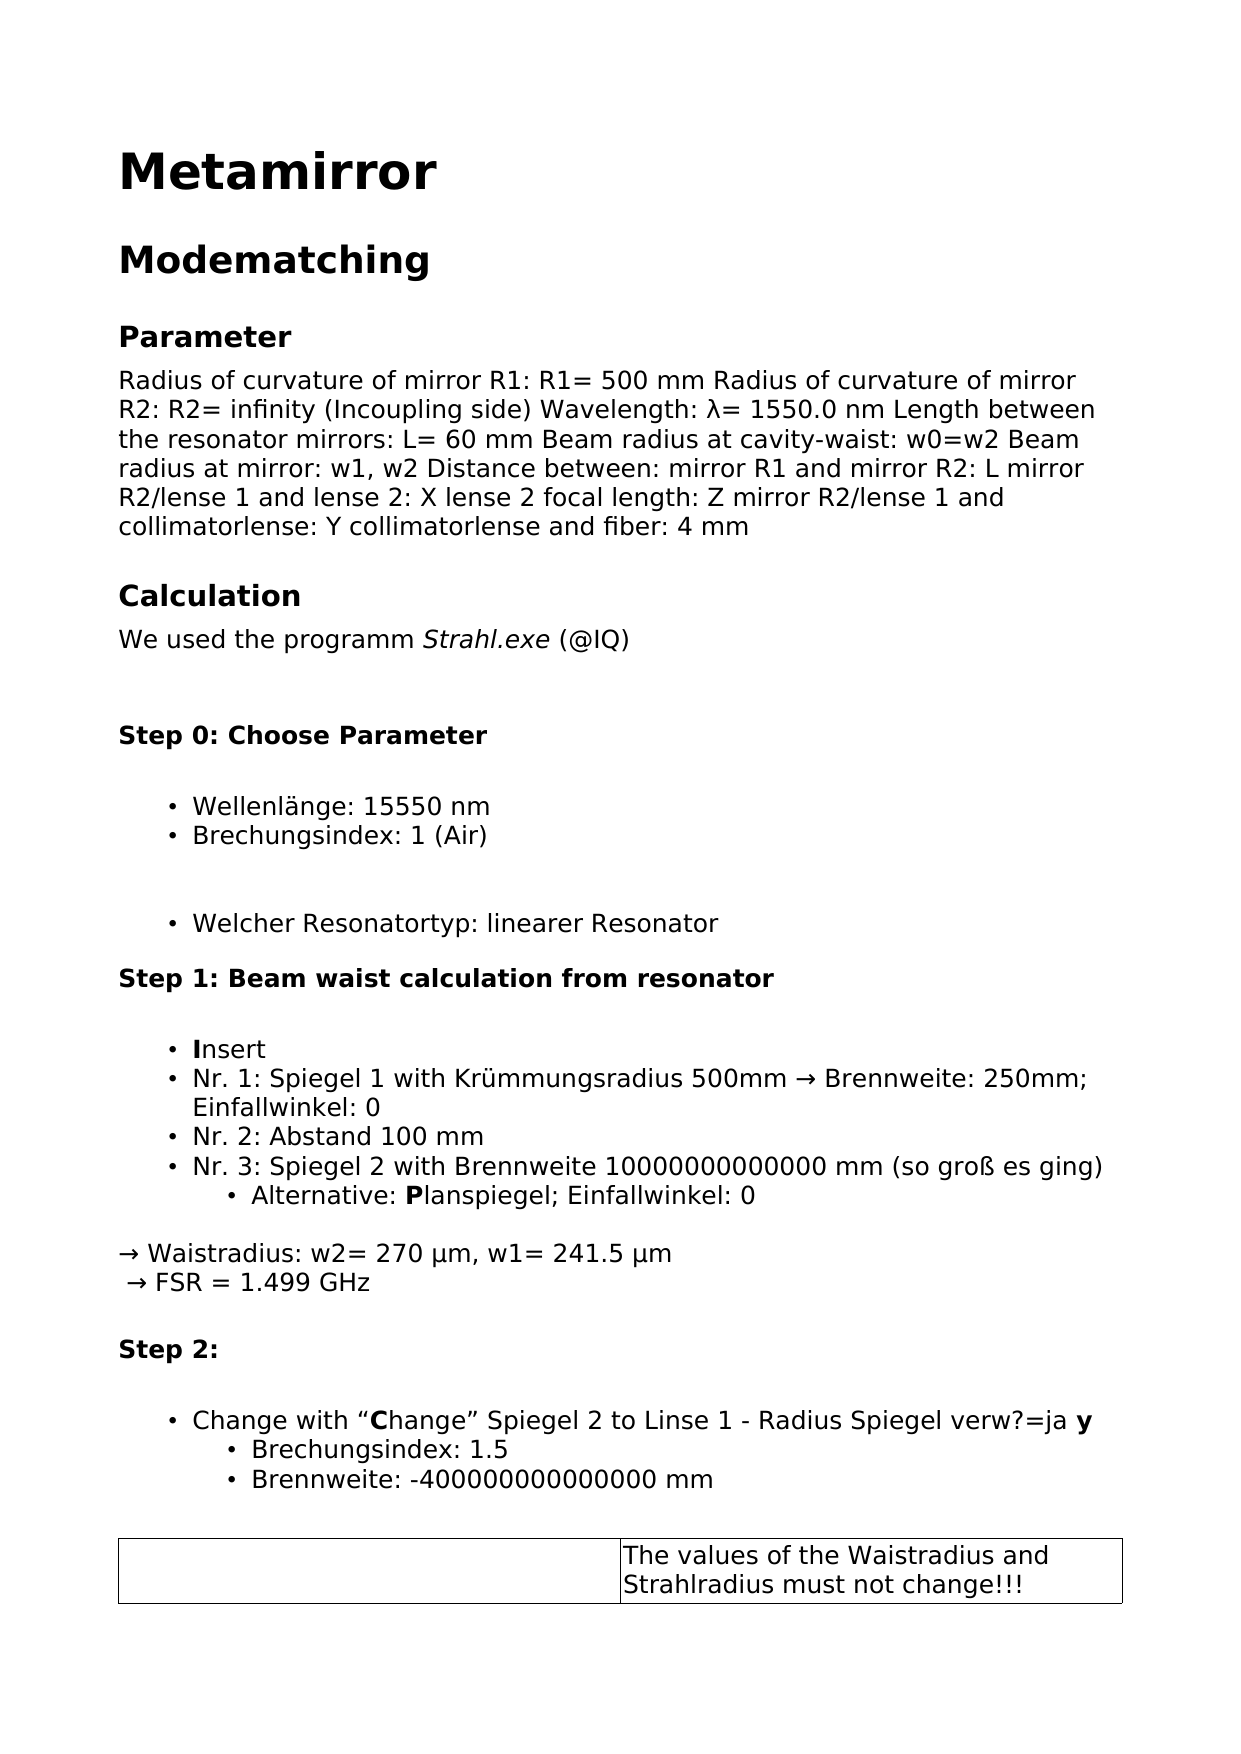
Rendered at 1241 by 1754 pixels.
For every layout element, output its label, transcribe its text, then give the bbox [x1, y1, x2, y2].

subtitle Step 2: [118, 1335, 1122, 1364]
list Brechungsindex: 1 (Air) [177, 822, 1122, 851]
list Insert [177, 1035, 1122, 1064]
subtitle Modematching [118, 239, 1122, 282]
list Alternative: Planspiegel; Einfallwinkel: 0 [236, 1181, 1122, 1210]
list Nr. 2: Abstand 100 mm [177, 1122, 1122, 1152]
text → Waistradius: w2= 270 µm, w1= 241.5 µm → FSR = 1.499 GHz [118, 1239, 1122, 1298]
table_header The values of the Waistradius and Strahlradius must not change!!! [621, 1539, 1122, 1602]
subtitle Step 1: Beam waist calculation from resonator [118, 964, 1122, 993]
list Brechungsindex: 1.5 [236, 1436, 1122, 1465]
subtitle Metamirror [118, 143, 1122, 201]
list Nr. 1: Spiegel 1 with Krümmungsradius 500mm → Brennweite: 250mm; Einfallwinkel: 0 [177, 1064, 1122, 1122]
list Wellenlänge: 15550 nm [177, 792, 1122, 822]
list Welcher Resonatortyp: linearer Resonator [177, 910, 1122, 939]
text Radius of curvature of mirror R1: R1= 500 mm Radius of curvature of mirror R2: R2= infinity (Incoupling side) Wavelength: λ= 1550.0 nm Length between the resonator mirrors: L= 60 mm Beam radius at cavity-waist: w0=w2 Beam radius at mirror: w1, w2 Distance between: mirror R1 and mirror R2: L mirror R2/lense 1 and lense 2: X lense 2 focal length: Z mirror R2/lense 1 and collimatorlense: Y collimatorlense and fiber: 4 mm [118, 366, 1122, 541]
subtitle Parameter [118, 320, 1122, 354]
list Brennweite: -400000000000000 mm [236, 1465, 1122, 1494]
list Change with “Change” Spiegel 2 to Linse 1 - Radius Spiegel verw?=ja y [177, 1406, 1122, 1436]
subtitle Step 0: Choose Parameter [118, 721, 1122, 750]
subtitle Calculation [118, 579, 1122, 613]
text We used the programm Strahl.exe (@IQ) [118, 625, 1122, 684]
table_header [119, 1539, 620, 1602]
list Nr. 3: Spiegel 2 with Brennweite 10000000000000 mm (so groß es ging) [177, 1152, 1122, 1181]
